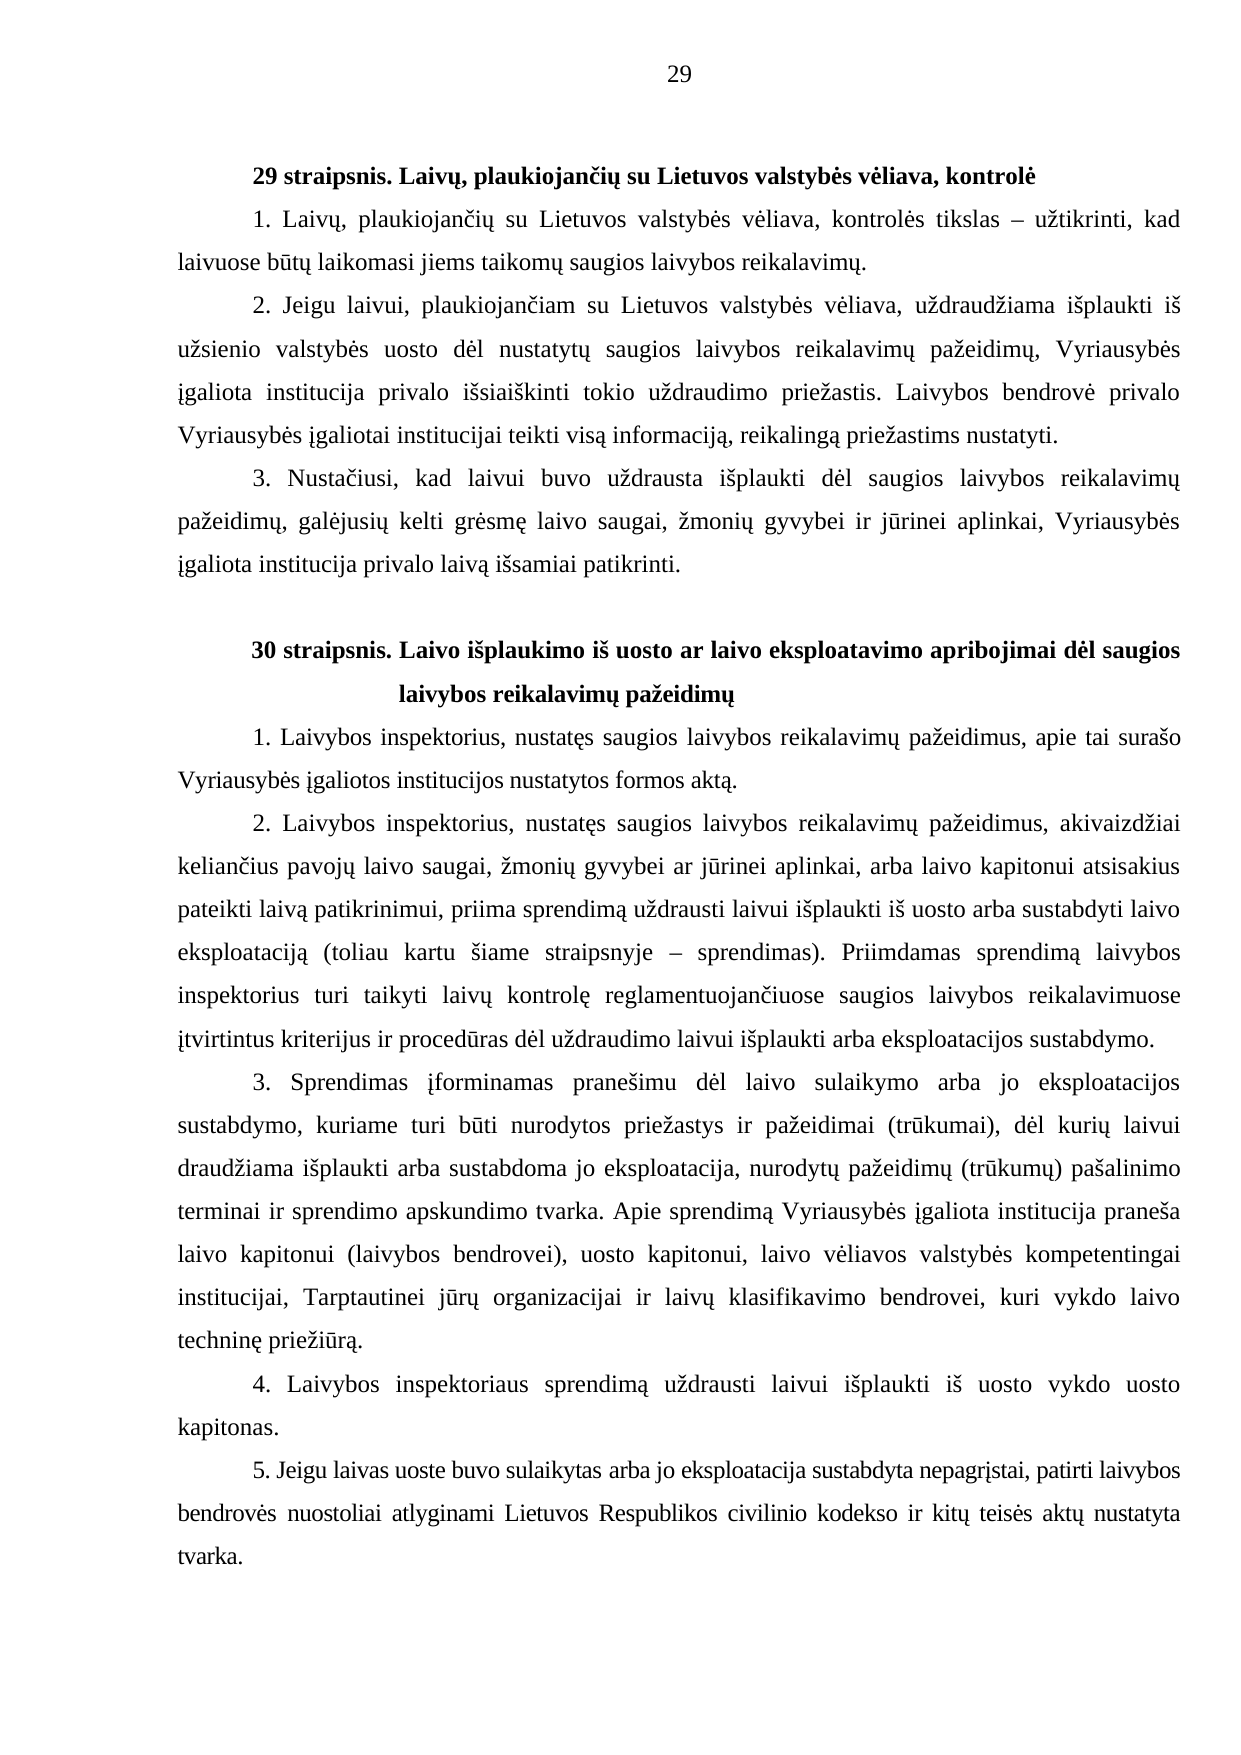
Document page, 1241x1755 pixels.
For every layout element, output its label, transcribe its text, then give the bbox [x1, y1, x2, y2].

text 1. Laivybos inspektorius, nustatęs saugios laivybos reikalavimų pažeidimus, apie tai surašo Vyriausybės įgaliotos institucijos nustatytos formos aktą. [177, 722, 1181, 794]
text 4. Laivybos inspektoriaus sprendimą uždrausti laivui išplaukti iš uosto vykdo uosto kapitonas. [177, 1369, 1181, 1441]
text 2. Laivybos inspektorius, nustatęs saugios laivybos reikalavimų pažeidimus, akivaizdžiai keliančius pavojų laivo saugai, žmonių gyvybei ar jūrinei aplinkai, arba laivo kapitonui atsisakius pateikti laivą patikrinimui, priima sprendimą uždrausti laivui išplaukti iš uosto arba sustabdyti laivo eksploataciją (toliau kartu šiame straipsnyje – sprendimas). Priimdamas sprendimą laivybos inspektorius turi taikyti laivų kontrolę reglamentuojančiuose saugios laivybos reikalavimuose įtvirtintus kriterijus ir procedūras dėl uždraudimo laivui išplaukti arba eksploatacijos sustabdymo. [177, 808, 1181, 1052]
text 5. Jeigu laivas uoste buvo sulaikytas arba jo eksploatacija sustabdyta nepagrįstai, patirti laivybos bendrovės nuostoliai atlyginami Lietuvos Respublikos civilinio kodekso ir kitų teisės aktų nustatyta tvarka. [177, 1455, 1181, 1570]
text 30 straipsnis. Laivo išplaukimo iš uosto ar laivo eksploatavimo apribojimai dėl saugios laivybos reikalavimų pažeidimų [251, 636, 1181, 707]
text 3. Nustačiusi, kad laivui buvo uždrausta išplaukti dėl saugios laivybos reikalavimų pažeidimų, galėjusių kelti grėsmę laivo saugai, žmonių gyvybei ir jūrinei aplinkai, Vyriausybės įgaliota institucija privalo laivą išsamiai patikrinti. [177, 463, 1181, 578]
text 3. Sprendimas įforminamas pranešimu dėl laivo sulaikymo arba jo eksploatacijos sustabdymo, kuriame turi būti nurodytos priežastys ir pažeidimai (trūkumai), dėl kurių laivui draudžiama išplaukti arba sustabdoma jo eksploatacija, nurodytų pažeidimų (trūkumų) pašalinimo terminai ir sprendimo apskundimo tvarka. Apie sprendimą Vyriausybės įgaliota institucija praneša laivo kapitonui (laivybos bendrovei), uosto kapitonui, laivo vėliavos valstybės kompetentingai institucijai, Tarptautinei jūrų organizacijai ir laivų klasifikavimo bendrovei, kuri vykdo laivo techninę priežiūrą. [177, 1067, 1181, 1354]
text 1. Laivų, plaukiojančių su Lietuvos valstybės vėliava, kontrolės tikslas – užtikrinti, kad laivuose būtų laikomasi jiems taikomų saugios laivybos reikalavimų. [177, 204, 1181, 276]
text 29 straipsnis. Laivų, plaukiojančių su Lietuvos valstybės vėliava, kontrolė [177, 161, 1181, 190]
text 2. Jeigu laivui, plaukiojančiam su Lietuvos valstybės vėliava, uždraudžiama išplaukti iš užsienio valstybės uosto dėl nustatytų saugios laivybos reikalavimų pažeidimų, Vyriausybės įgaliota institucija privalo išsiaiškinti tokio uždraudimo priežastis. Laivybos bendrovė privalo Vyriausybės įgaliotai institucijai teikti visą informaciją, reikalingą priežastims nustatyti. [177, 291, 1181, 449]
